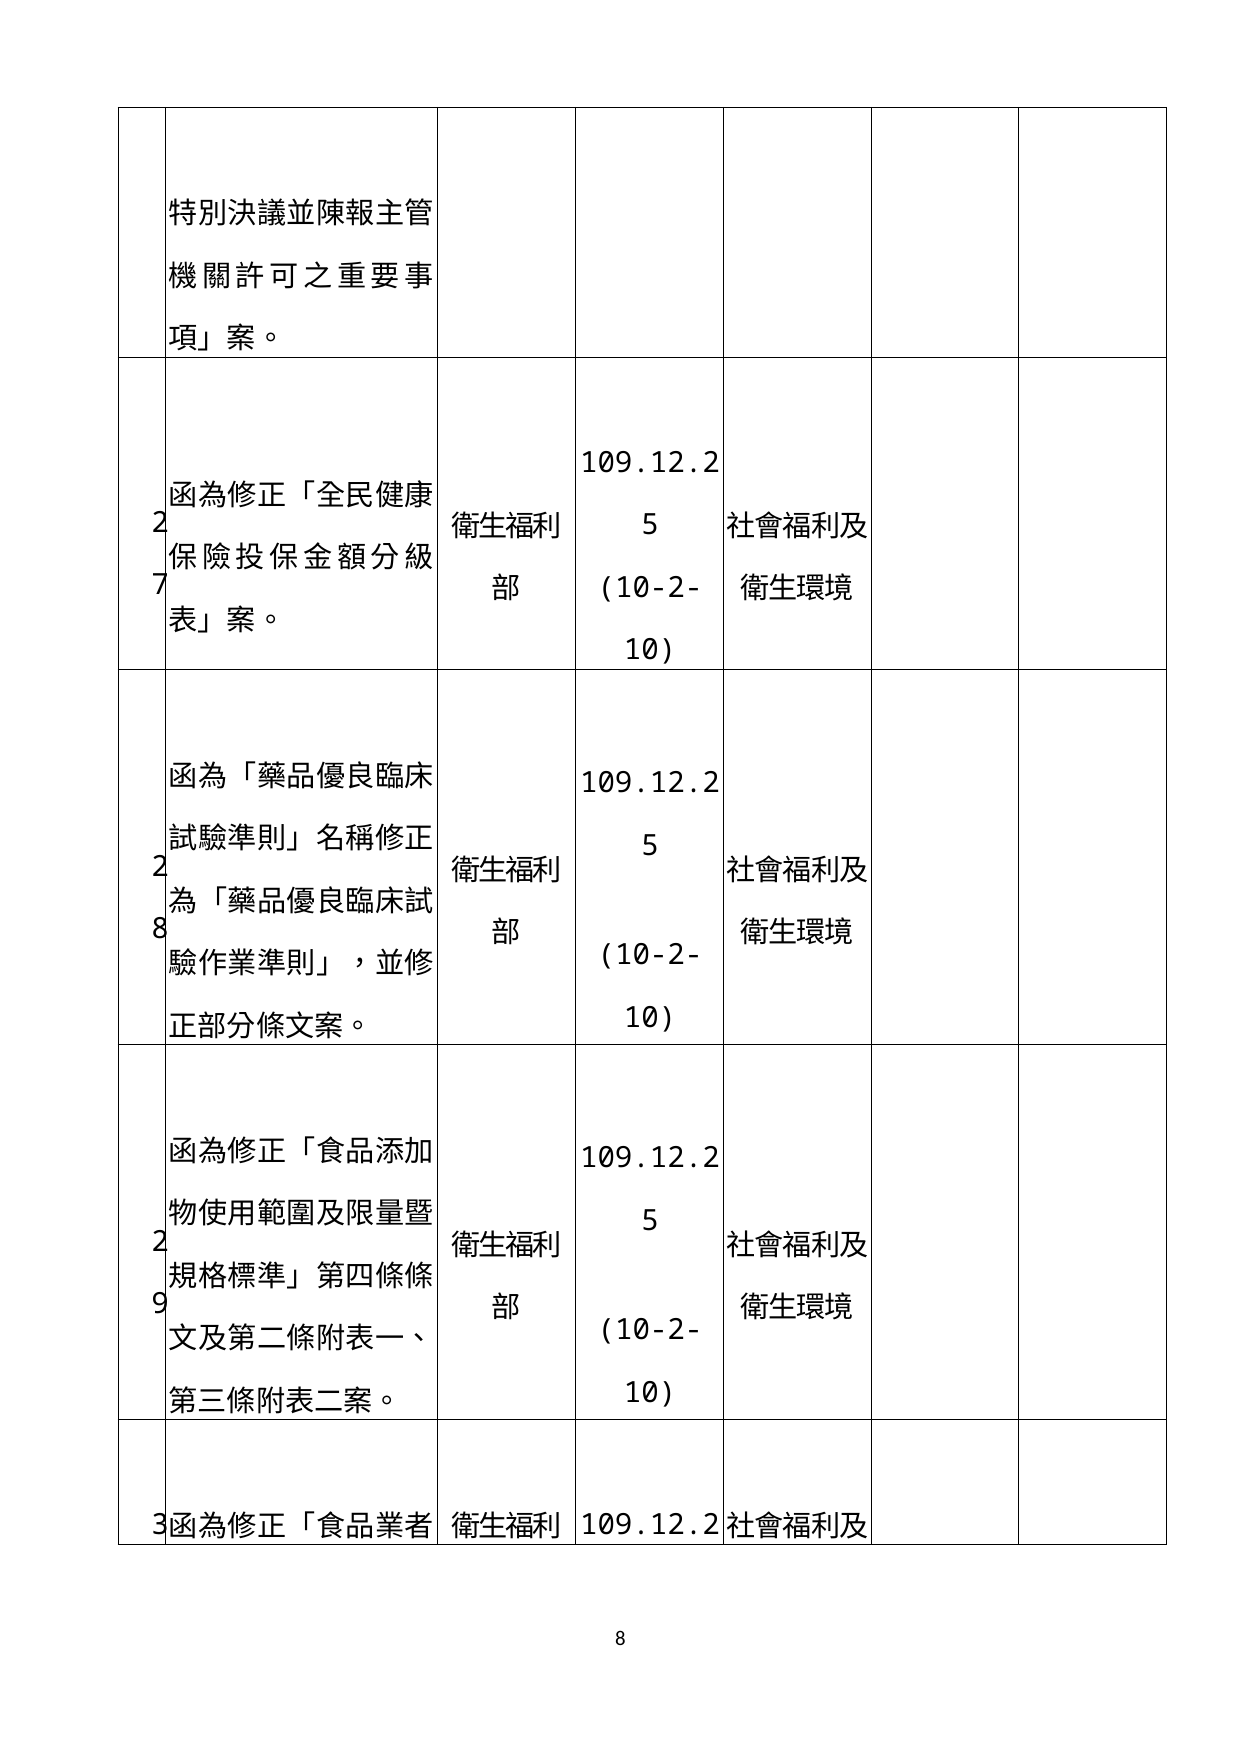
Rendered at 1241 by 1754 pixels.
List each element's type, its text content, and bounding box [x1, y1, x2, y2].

table_cell [156, 919, 163, 926]
table_cell [157, 865, 165, 874]
table_cell [119, 108, 165, 357]
table_cell [156, 928, 164, 936]
table_cell 109.12.25 (10-2-10) [576, 358, 723, 669]
table_cell 109.12.25 (10-2-10) [576, 1045, 723, 1419]
table_cell 衛生福利部 [438, 358, 575, 669]
table_cell 社會福利及衛生環境 [724, 1045, 871, 1419]
table_cell 109.12.2 [576, 1420, 723, 1544]
table_cell [872, 1045, 1018, 1419]
table_cell [155, 1294, 164, 1303]
table_cell 社會福利及衛生環境 [724, 358, 871, 669]
table_cell 函為修正「食品業者 [166, 1420, 437, 1544]
table_cell [576, 108, 723, 357]
table_cell [119, 670, 165, 1044]
table_cell [119, 1420, 165, 1544]
table_cell [157, 1240, 165, 1249]
table_cell [1019, 358, 1166, 669]
table_cell 特別決議並陳報主管機關許可之重要事項」案。 [166, 108, 437, 357]
table_cell 社會福利及衛生環境 [724, 670, 871, 1044]
table_cell 衛生福利 [438, 1420, 575, 1544]
table_cell [119, 358, 165, 669]
table_cell [872, 358, 1018, 669]
table_cell [724, 108, 871, 357]
table_cell [1019, 1420, 1166, 1544]
table_cell 109.12.25 (10-2-10) [576, 670, 723, 1044]
table_cell [1019, 108, 1166, 357]
table_cell [1019, 1045, 1166, 1419]
table_cell [872, 108, 1018, 357]
table_cell [157, 521, 165, 530]
table_cell [119, 1045, 165, 1419]
table_cell 函為「藥品優良臨床試驗準則」名稱修正為「藥品優良臨床試驗作業準則」，並修正部分條文案。 [166, 670, 437, 1044]
table_cell 衛生福利部 [438, 1045, 575, 1419]
table_cell [872, 670, 1018, 1044]
table_cell [438, 108, 575, 357]
table_cell 社會福利及 [724, 1420, 871, 1544]
table_cell 函為修正「全民健康保險投保金額分級表」案。 [166, 358, 437, 669]
table_cell [1019, 670, 1166, 1044]
table_cell 衛生福利部 [438, 670, 575, 1044]
table_cell [872, 1420, 1018, 1544]
table_cell 函為修正「食品添加物使用範圍及限量暨規格標準」第四條條文及第二條附表一、第三條附表二案。 [166, 1045, 437, 1419]
